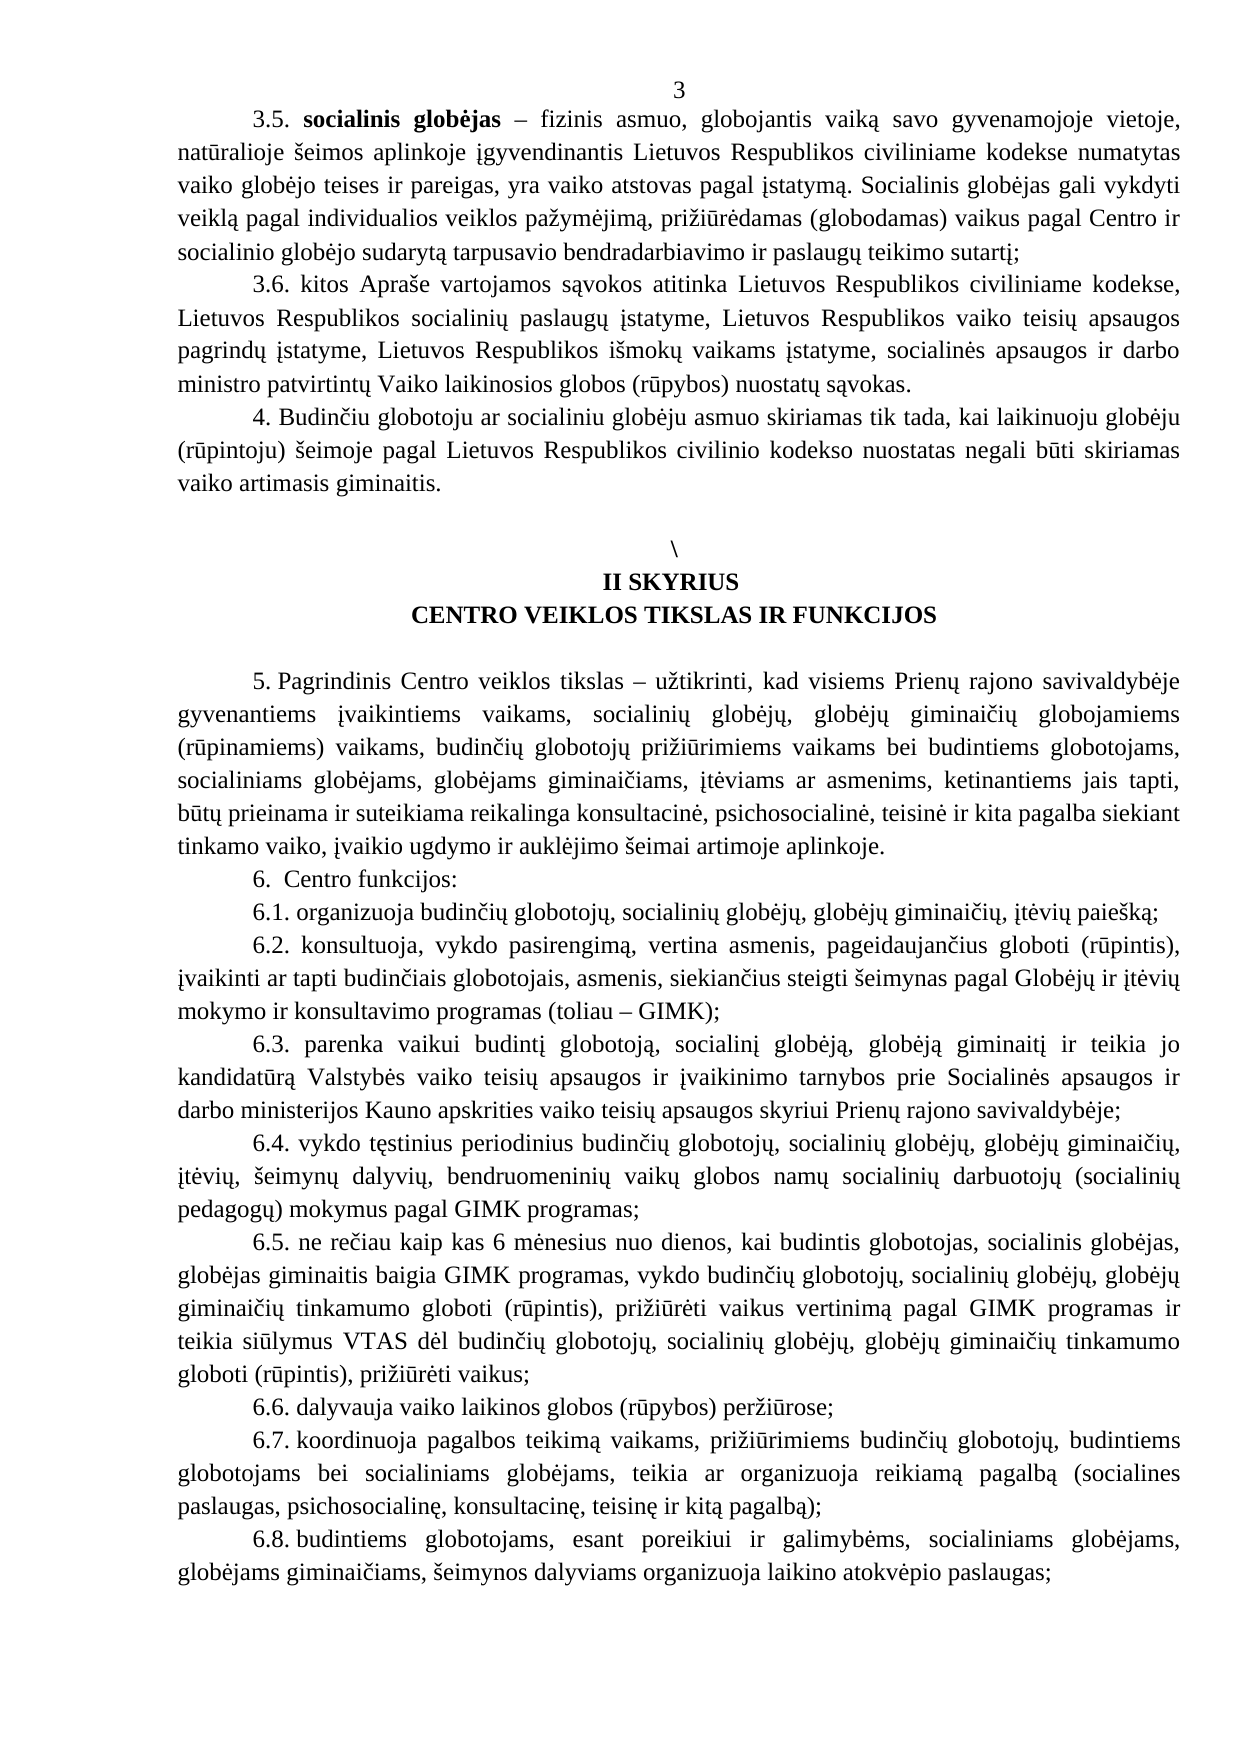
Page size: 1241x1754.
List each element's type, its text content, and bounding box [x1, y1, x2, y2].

text 6.2. konsultuoja, vykdo pasirengimą, vertina asmenis, pageidaujančius globoti (rūpintis), įvaikinti ar tapti budinčiais globotojais, asmenis, siekiančius steigti šeimynas pagal Globėjų ir įtėvių mokymo ir konsultavimo programas (toliau – GIMK); [177, 930, 1181, 1025]
text II SKYRIUS [177, 567, 1171, 596]
text 6. Centro funkcijos: [177, 864, 1181, 893]
text 6.1. organizuoja budinčių globotojų, socialinių globėjų, globėjų giminaičių, įtėvių paiešką; [177, 897, 1181, 926]
text \ [177, 534, 1171, 562]
text 3.6. kitos Apraše vartojamos sąvokos atitinka Lietuvos Respublikos civiliniame kodekse, Lietuvos Respublikos socialinių paslaugų įstatyme, Lietuvos Respublikos vaiko teisių apsaugos pagrindų įstatyme, Lietuvos Respublikos išmokų vaikams įstatyme, socialinės apsaugos ir darbo ministro patvirtintų Vaiko laikinosios globos (rūpybos) nuostatų sąvokas. [177, 269, 1181, 397]
text 6.8. budintiems globotojams, esant poreikiui ir galimybėms, socialiniams globėjams, globėjams giminaičiams, šeimynos dalyviams organizuoja laikino atokvėpio paslaugas; [177, 1524, 1181, 1586]
text CENTRO VEIKLOS TIKSLAS IR FUNKCIJOS [177, 600, 1171, 628]
text 4. Budinčiu globotoju ar socialiniu globėju asmuo skiriamas tik tada, kai laikinuoju globėju (rūpintoju) šeimoje pagal Lietuvos Respublikos civilinio kodekso nuostatas negali būti skiriamas vaiko artimasis giminaitis. [177, 402, 1181, 496]
text 6.4. vykdo tęstinius periodinius budinčių globotojų, socialinių globėjų, globėjų giminaičių, įtėvių, šeimynų dalyvių, bendruomeninių vaikų globos namų socialinių darbuotojų (socialinių pedagogų) mokymus pagal GIMK programas; [177, 1128, 1181, 1223]
text 5. Pagrindinis Centro veiklos tikslas – užtikrinti, kad visiems Prienų rajono savivaldybėje gyvenantiems įvaikintiems vaikams, socialinių globėjų, globėjų giminaičių globojamiems (rūpinamiems) vaikams, budinčių globotojų prižiūrimiems vaikams bei budintiems globotojams, socialiniams globėjams, globėjams giminaičiams, įtėviams ar asmenims, ketinantiems jais tapti, būtų prieinama ir suteikiama reikalinga konsultacinė, psichosocialinė, teisinė ir kita pagalba siekiant tinkamo vaiko, įvaikio ugdymo ir auklėjimo šeimai artimoje aplinkoje. [177, 666, 1181, 860]
text 3.5. socialinis globėjas – fizinis asmuo, globojantis vaiką savo gyvenamojoje vietoje, natūralioje šeimos aplinkoje įgyvendinantis Lietuvos Respublikos civiliniame kodekse numatytas vaiko globėjo teises ir pareigas, yra vaiko atstovas pagal įstatymą. Socialinis globėjas gali vykdyti veiklą pagal individualios veiklos pažymėjimą, prižiūrėdamas (globodamas) vaikus pagal Centro ir socialinio globėjo sudarytą tarpusavio bendradarbiavimo ir paslaugų teikimo sutartį; [177, 104, 1181, 265]
text 6.7. koordinuoja pagalbos teikimą vaikams, prižiūrimiems budinčių globotojų, budintiems globotojams bei socialiniams globėjams, teikia ar organizuoja reikiamą pagalbą (socialines paslaugas, psichosocialinę, konsultacinę, teisinę ir kitą pagalbą); [177, 1425, 1181, 1520]
text 6.5. ne rečiau kaip kas 6 mėnesius nuo dienos, kai budintis globotojas, socialinis globėjas, globėjas giminaitis baigia GIMK programas, vykdo budinčių globotojų, socialinių globėjų, globėjų giminaičių tinkamumo globoti (rūpintis), prižiūrėti vaikus vertinimą pagal GIMK programas ir teikia siūlymus VTAS dėl budinčių globotojų, socialinių globėjų, globėjų giminaičių tinkamumo globoti (rūpintis), prižiūrėti vaikus; [177, 1227, 1181, 1388]
text 6.3. parenka vaikui budintį globotoją, socialinį globėją, globėją giminaitį ir teikia jo kandidatūrą Valstybės vaiko teisių apsaugos ir įvaikinimo tarnybos prie Socialinės apsaugos ir darbo ministerijos Kauno apskrities vaiko teisių apsaugos skyriui Prienų rajono savivaldybėje; [177, 1029, 1181, 1124]
text 6.6. dalyvauja vaiko laikinos globos (rūpybos) peržiūrose; [177, 1392, 1181, 1421]
